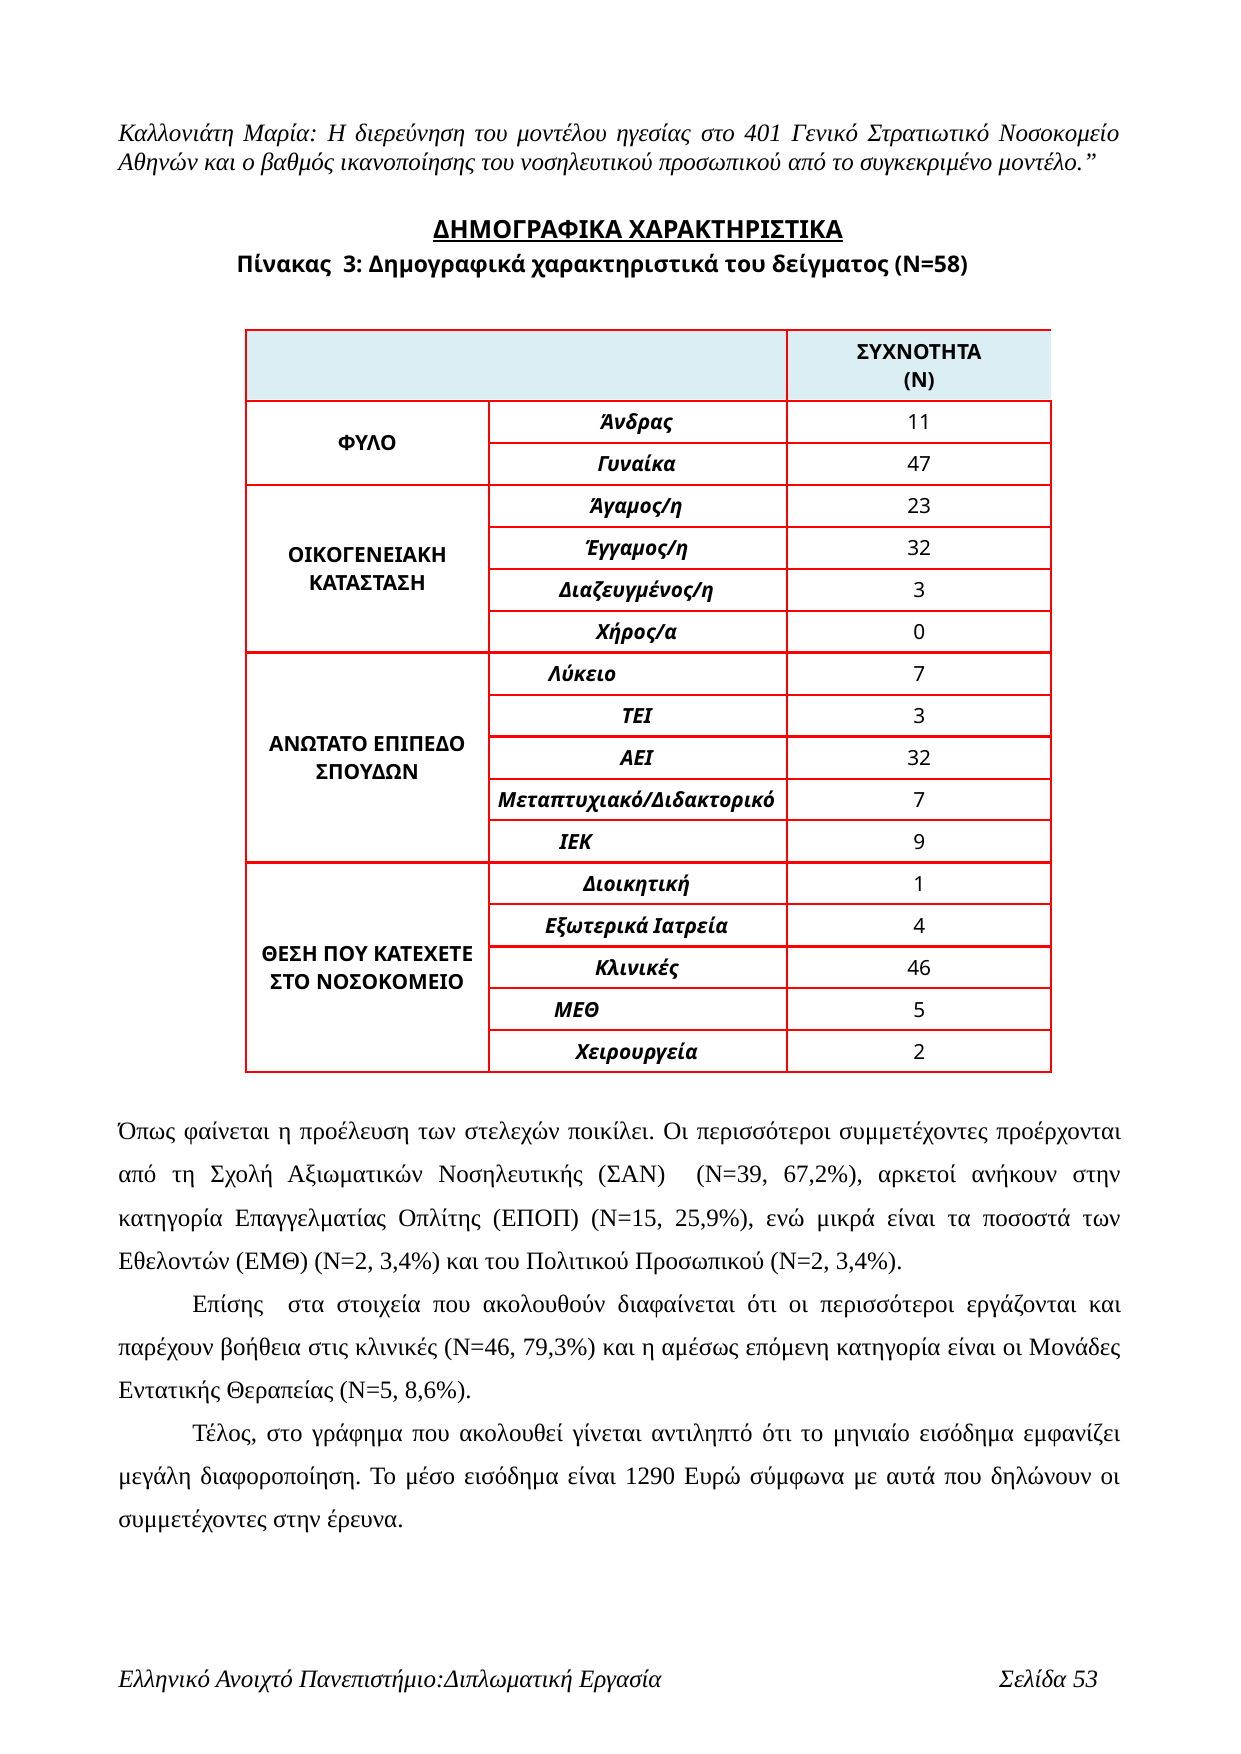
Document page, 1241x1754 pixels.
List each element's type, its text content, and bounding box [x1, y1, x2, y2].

table_cell ΜΕΘ [490, 989, 786, 1029]
table_cell Μεταπτυχιακό/Διδακτορικό [490, 780, 786, 819]
table_cell ΑΕΙ [490, 738, 786, 777]
table_cell Διαζευγμένος/η [490, 570, 786, 609]
table_cell ΟΙΚΟΓΕΝΕΙΑΚΗ ΚΑΤΑΣΤΑΣΗ [247, 486, 488, 651]
table_cell ΦΥΛΟ [247, 402, 488, 483]
table_cell ΘΕΣΗ ΠΟΥ ΚΑΤΕΧΕΤΕ ΣΤΟ ΝΟΣΟΚΟΜΕΙΟ [247, 864, 488, 1071]
table_cell 7 [788, 780, 1050, 819]
table_cell 32 [788, 528, 1050, 567]
table_cell Κλινικές [490, 948, 786, 987]
table_cell 3 [788, 570, 1050, 609]
table_cell 46 [788, 948, 1050, 987]
table_cell 0 [788, 612, 1050, 651]
table_cell 1 [788, 864, 1050, 903]
table_cell 32 [788, 738, 1050, 777]
text Τέλος, στο γράφημα που ακολουθεί γίνεται αντιληπτό ότι το μηνιαίο εισόδημα εμφανίζει μεγάλη διαφοροποίηση. Το μέσο εισόδημα είναι 1290 Ευρώ σύμφωνα με αυτά που δηλώνουν οι συμμετέχοντες στην έρευνα. [118, 1418, 1122, 1533]
table_cell Γυναίκα [490, 444, 786, 483]
table_cell 47 [788, 444, 1050, 483]
table_cell ΙΕΚ [490, 821, 786, 861]
table_header [247, 331, 786, 399]
text Όπως φαίνεται η προέλευση των στελεχών ποικίλει. Οι περισσότεροι συμμετέχοντες προέρχονται από τη Σχολή Αξιωματικών Νοσηλευτικής (ΣΑΝ) (Ν=39, 67,2%), αρκετοί ανήκουν στην κατηγορία Επαγγελματίας Οπλίτης (ΕΠΟΠ) (Ν=15, 25,9%), ενώ μικρά είναι τα ποσοστά των Εθελοντών (ΕΜΘ) (Ν=2, 3,4%) και του Πολιτικού Προσωπικού (Ν=2, 3,4%). [118, 1116, 1122, 1274]
table_cell Έγγαμος/η [490, 528, 786, 567]
table_cell 5 [788, 989, 1050, 1029]
table_cell 3 [788, 696, 1050, 735]
table_cell Διοικητική [490, 864, 786, 903]
table_cell 11 [788, 402, 1050, 442]
table_cell 9 [788, 821, 1050, 861]
table_cell Χήρος/α [490, 612, 786, 651]
table_cell ΑΝΩΤΑΤΟ ΕΠΙΠΕΔΟ ΣΠΟΥΔΩΝ [247, 654, 488, 861]
table_cell Λύκειο [490, 654, 786, 693]
table_cell Άνδρας [490, 402, 786, 442]
table_cell Εξωτερικά Ιατρεία [490, 905, 786, 945]
table_header ΣΥΧΝΟΤΗΤΑ (N) [788, 331, 1051, 399]
table_cell 23 [788, 486, 1050, 526]
table_cell Άγαμος/η [490, 486, 786, 526]
text Επίσης στα στοιχεία που ακολουθούν διαφαίνεται ότι οι περισσότεροι εργάζονται και παρέχουν βοήθεια στις κλινικές (Ν=46, 79,3%) και η αμέσως επόμενη κατηγορία είναι οι Μονάδες Εντατικής Θεραπείας (Ν=5, 8,6%). [118, 1289, 1122, 1404]
table_cell 7 [788, 654, 1050, 693]
table_cell Χειρουργεία [490, 1031, 786, 1071]
table_cell ΤΕΙ [490, 696, 786, 735]
table_cell 2 [788, 1031, 1050, 1071]
table_header ΔΗΜΟΓΡΑΦΙΚΑ ΧΑΡΑΚΤΗΡΙΣΤΙΚΑ Πίνακας 3: Δημογραφικά χαρακτηριστικά του δείγματος (Ν=58) [192, 205, 1084, 286]
table_cell 4 [788, 905, 1050, 945]
